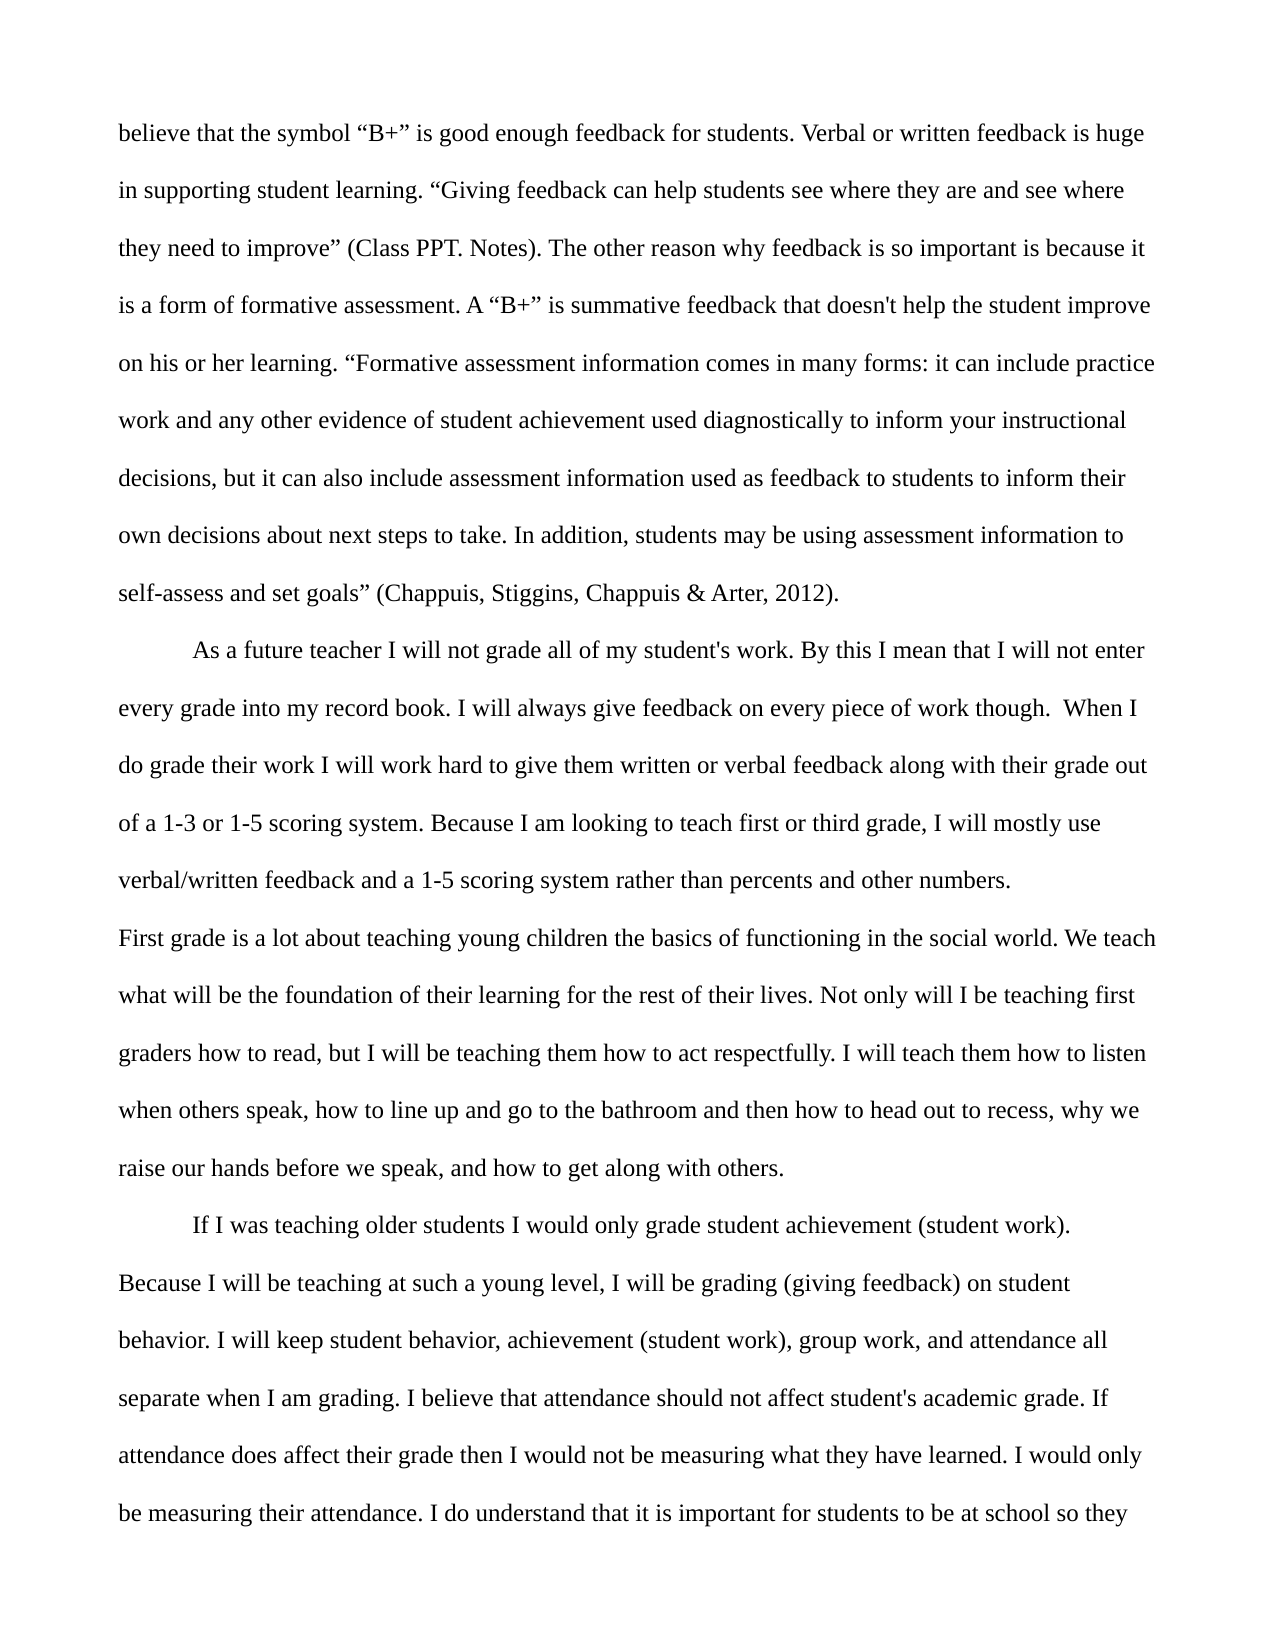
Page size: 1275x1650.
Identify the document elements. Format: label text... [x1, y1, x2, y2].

text First grade is a lot about teaching young children the basics of functioning in the social world. We teach what will be the foundation of their learning for the rest of their lives. Not only will I be teaching first graders how to read, but I will be teaching them how to act respectfully. I will teach them how to listen when others speak, how to line up and go to the bathroom and then how to head out to recess, why we raise our hands before we speak, and how to get along with others. [118, 923, 1157, 1182]
text If I was teaching older students I would only grade student achievement (student work). Because I will be teaching at such a young level, I will be grading (giving feedback) on student behavior. I will keep student behavior, achievement (student work), group work, and attendance all separate when I am grading. I believe that attendance should not affect student's academic grade. If attendance does affect their grade then I would not be measuring what they have learned. I would only be measuring their attendance. I do understand that it is important for students to be at school so they [118, 1211, 1157, 1527]
text As a future teacher I will not grade all of my student's work. By this I mean that I will not enter every grade into my record book. I will always give feedback on every piece of work though. When I do grade their work I will work hard to give them written or verbal feedback along with their grade out of a 1-3 or 1-5 scoring system. Because I am looking to teach first or third grade, I will mostly use verbal/written feedback and a 1-5 scoring system rather than percents and other numbers. [118, 636, 1157, 894]
text believe that the symbol “B+” is good enough feedback for students. Verbal or written feedback is huge in supporting student learning. “Giving feedback can help students see where they are and see where they need to improve” (Class PPT. Notes). The other reason why feedback is so important is because it is a form of formative assessment. A “B+” is summative feedback that doesn't help the student improve on his or her learning. “Formative assessment information comes in many forms: it can include practice work and any other evidence of student achievement used diagnostically to inform your instructional decisions, but it can also include assessment information used as feedback to students to inform their own decisions about next steps to take. In addition, students may be using assessment information to self-assess and set goals” (Chappuis, Stiggins, Chappuis & Arter, 2012). [118, 118, 1157, 607]
